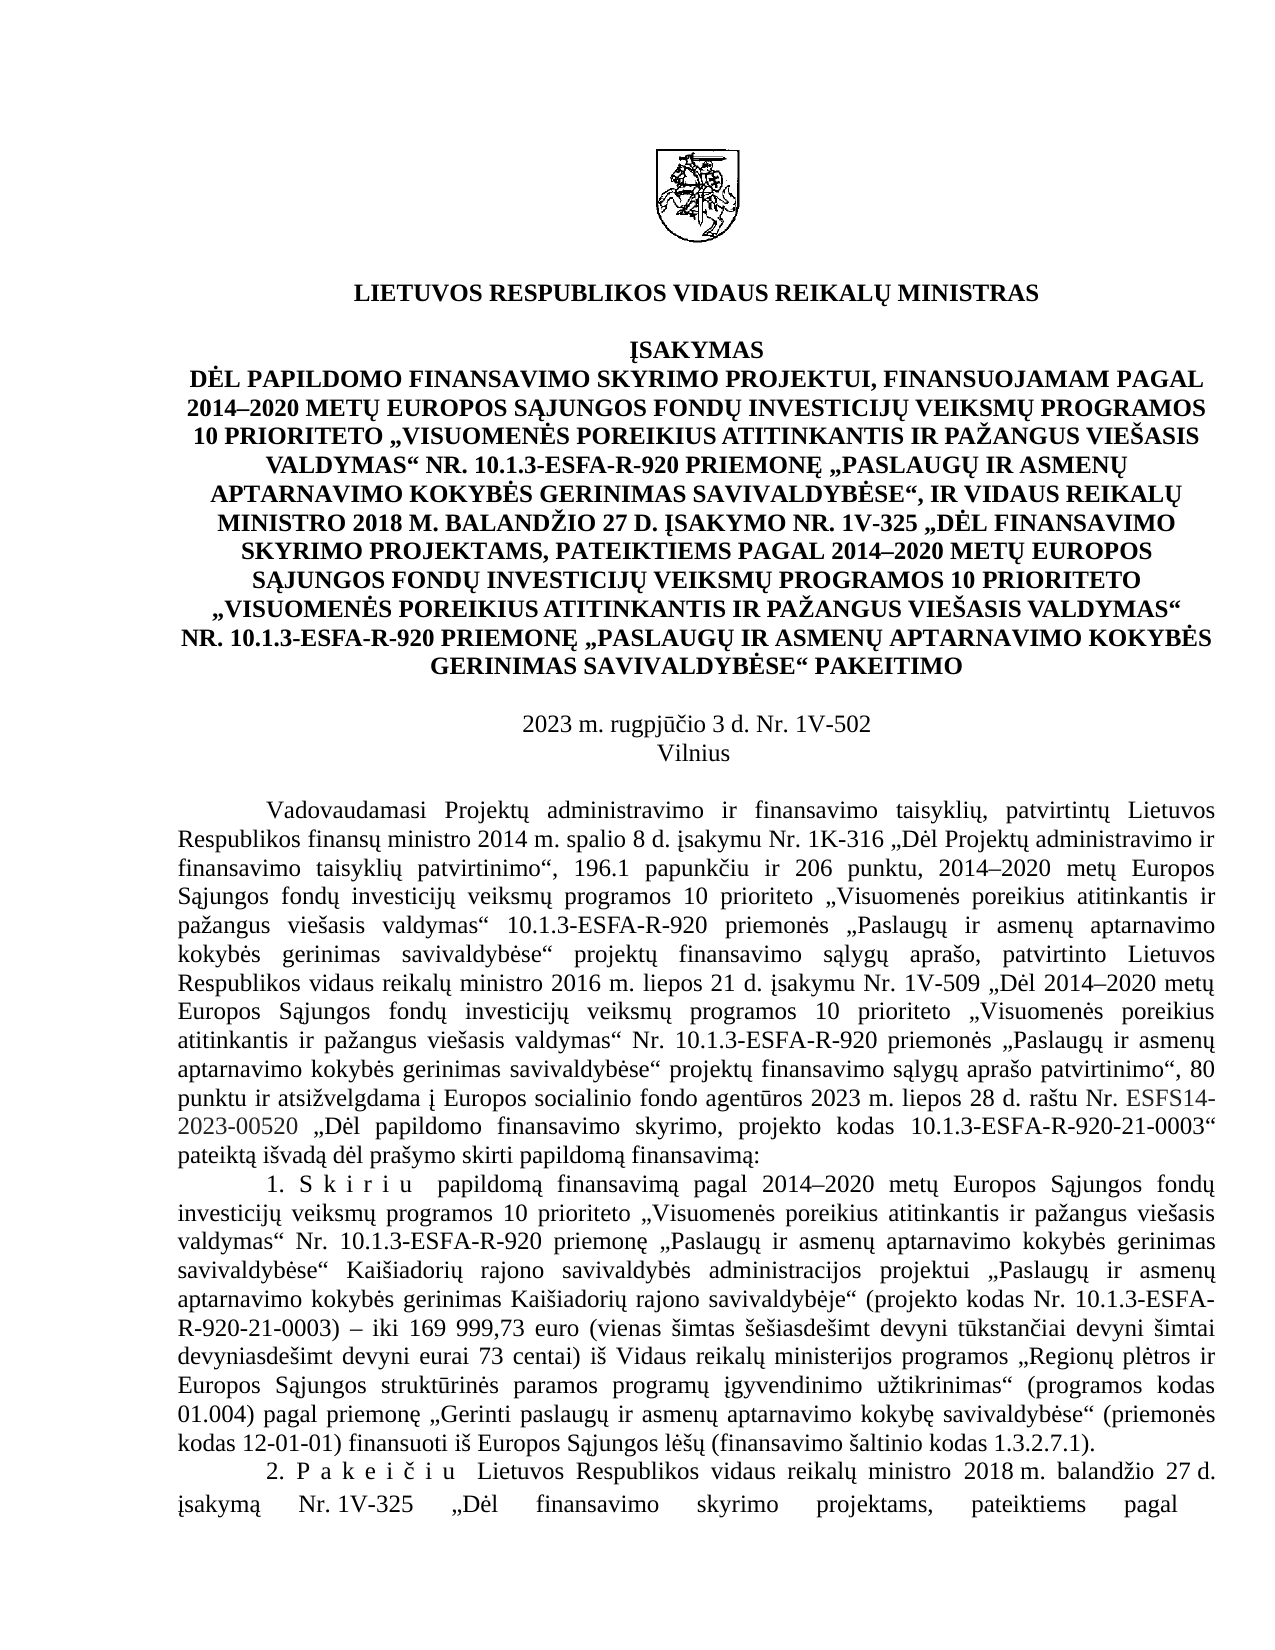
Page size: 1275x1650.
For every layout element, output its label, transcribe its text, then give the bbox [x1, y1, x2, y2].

text LIETUVOS RESPUBLIKOS VIDAUS REIKALŲ MINISTRAS [177, 278, 1216, 306]
text ĮSAKYMAS [177, 335, 1216, 364]
text Vadovaudamasi Projektų administravimo ir finansavimo taisyklių, patvirtintų Lietuvos Respublikos finansų ministro 2014 m. spalio 8 d. įsakymu Nr. 1K-316 „Dėl Projektų administravimo ir finansavimo taisyklių patvirtinimo“, 196.1 papunkčiu ir 206 punktu, 2014–2020 metų Europos Sąjungos fondų investicijų veiksmų programos 10 prioriteto „Visuomenės poreikius atitinkantis ir pažangus viešasis valdymas“ 10.1.3-ESFA-R-920 priemonės „Paslaugų ir asmenų aptarnavimo kokybės gerinimas savivaldybėse“ projektų finansavimo sąlygų aprašo, patvirtinto Lietuvos Respublikos vidaus reikalų ministro 2016 m. liepos 21 d. įsakymu Nr. 1V-509 „Dėl 2014–2020 metų Europos Sąjungos fondų investicijų veiksmų programos 10 prioriteto „Visuomenės poreikius atitinkantis ir pažangus viešasis valdymas“ Nr. 10.1.3-ESFA-R-920 priemonės „Paslaugų ir asmenų aptarnavimo kokybės gerinimas savivaldybėse“ projektų finansavimo sąlygų aprašo patvirtinimo“, 80 punktu ir atsižvelgdama į Europos socialinio fondo agentūros 2023 m. liepos 28 d. raštu Nr. ESFS14-2023-00520 „Dėl papildomo finansavimo skyrimo, projekto kodas 10.1.3-ESFA-R-920-21-0003“ pateiktą išvadą dėl prašymo skirti papildomą finansavimą: [177, 795, 1216, 1169]
text DĖL PAPILDOMO FINANSAVIMO SKYRIMO PROJEKTUI, FINANSUOJAMAM PAGAL 2014–2020 METŲ EUROPOS SĄJUNGOS FONDŲ INVESTICIJŲ VEIKSMŲ PROGRAMOS 10 PRIORITETO „VISUOMENĖS POREIKIUS ATITINKANTIS IR PAŽANGUS VIEŠASIS VALDYMAS“ NR. 10.1.3-ESFA-R-920 PRIEMONĘ „PASLAUGŲ IR ASMENŲ APTARNAVIMO KOKYBĖS GERINIMAS SAVIVALDYBĖSE“, IR VIDAUS REIKALŲ MINISTRO 2018 M. BALANDŽIO 27 D. ĮSAKYMO NR. 1V-325 „DĖL FINANSAVIMO SKYRIMO PROJEKTAMS, PATEIKTIEMS PAGAL 2014–2020 METŲ EUROPOS SĄJUNGOS FONDŲ INVESTICIJŲ VEIKSMŲ PROGRAMOS 10 PRIORITETO „VISUOMENĖS POREIKIUS ATITINKANTIS IR PAŽANGUS VIEŠASIS VALDYMAS“ NR. 10.1.3-ESFA-R-920 PRIEMONĘ „PASLAUGŲ IR ASMENŲ APTARNAVIMO KOKYBĖS GERINIMAS SAVIVALDYBĖSE“ PAKEITIMO [177, 364, 1216, 680]
text 2023 m. rugpjūčio 3 d. Nr. 1V-502 [177, 709, 1216, 738]
text 2. Pakeičiu Lietuvos Respublikos vidaus reikalų ministro 2018 m. balandžio 27 d. įsakymą Nr. 1V-325 „Dėl finansavimo skyrimo projektams, pateiktiems pagal [177, 1456, 1216, 1518]
text Vilnius [177, 738, 1216, 766]
text 1. Skiriu papildomą finansavimą pagal 2014–2020 metų Europos Sąjungos fondų investicijų veiksmų programos 10 prioriteto „Visuomenės poreikius atitinkantis ir pažangus viešasis valdymas“ Nr. 10.1.3-ESFA-R-920 priemonę „Paslaugų ir asmenų aptarnavimo kokybės gerinimas savivaldybėse“ Kaišiadorių rajono savivaldybės administracijos projektui „Paslaugų ir asmenų aptarnavimo kokybės gerinimas Kaišiadorių rajono savivaldybėje“ (projekto kodas Nr. 10.1.3-ESFA-R-920-21-0003) – iki 169 999,73 euro (vienas šimtas šešiasdešimt devyni tūkstančiai devyni šimtai devyniasdešimt devyni eurai 73 centai) iš Vidaus reikalų ministerijos programos „Regionų plėtros ir Europos Sąjungos struktūrinės paramos programų įgyvendinimo užtikrinimas“ (programos kodas 01.004) pagal priemonę „Gerinti paslaugų ir asmenų aptarnavimo kokybę savivaldybėse“ (priemonės kodas 12-01-01) finansuoti iš Europos Sąjungos lėšų (finansavimo šaltinio kodas 1.3.2.7.1). [177, 1169, 1216, 1456]
